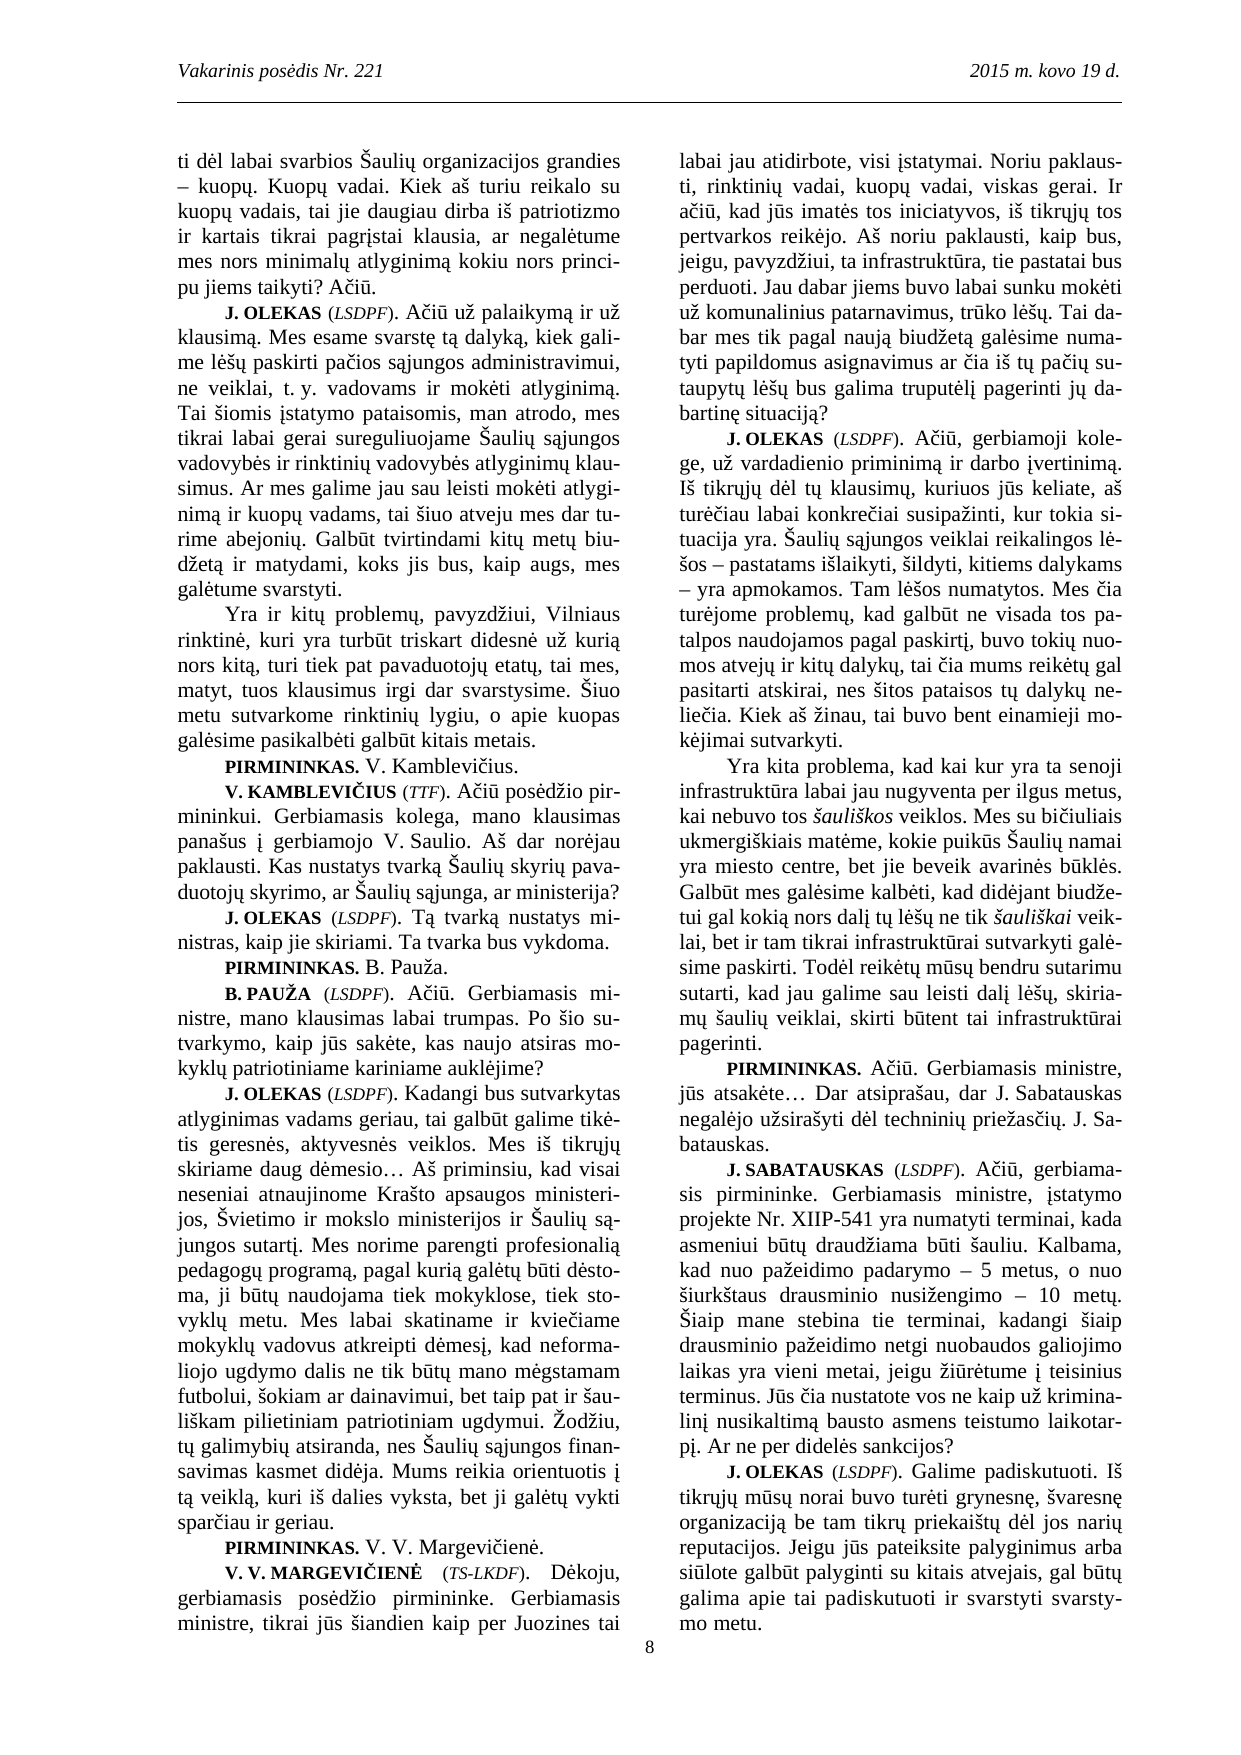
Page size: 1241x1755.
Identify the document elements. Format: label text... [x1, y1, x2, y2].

text J. OLEKAS (LSDPF). Ačiū už pa­lai­ky­mą ir už klau­si­mą. Mes esa­me svars­tę tą da­ly­ką, kiek ga­li­me lė­šų pa­skir­ti pa­čios są­jun­gos ad­mi­nist­ra­vi­mui, ne veik­lai, t. y. va­do­vams ir mo­kė­ti at­ly­gi­ni­mą. Tai šio­mis įsta­ty­mo pa­tai­so­mis, man at­ro­do, mes tik­rai la­bai ge­rai su­re­gu­liuo­ja­me Šau­lių są­jun­gos va­do­vy­bės ir rink­ti­nių va­do­vy­bės at­ly­gi­ni­mų klau­si­mus. Ar mes ga­li­me jau sau leis­ti mo­kė­ti at­ly­gi­ni­mą ir kuo­pų va­dams, tai šiuo at­ve­ju mes dar tu­ri­me abe­jo­nių. Gal­būt tvir­tin­da­mi ki­tų me­tų biu­dže­tą ir ma­ty­da­mi, koks jis bus, kaip augs, mes ga­lė­tu­me svars­ty­ti. [177, 299, 620, 601]
text PIRMININKAS. V. V. Mar­ge­vi­čie­nė. [177, 1534, 620, 1559]
text PIRMININKAS. Ačiū. Ger­bia­ma­sis mi­nist­re, jūs at­sa­kė­te… Dar at­si­pra­šau, dar J. Sa­ba­taus­kas ne­ga­lė­jo už­si­ra­šy­ti dėl tech­ni­nių prie­žas­čių. J. Sa­ba­taus­kas. [679, 1055, 1122, 1156]
text V. KAMBLEVIČIUS (TTF). Ačiū po­sė­džio pir­mi­nin­kui. Ger­bia­ma­sis ko­le­ga, ma­no klau­si­mas pa­na­šus į ger­bia­mo­jo V. Sau­lio. Aš dar no­rė­jau pa­klaus­ti. Kas nu­sta­tys tvar­ką Šau­lių sky­rių pa­va­duo­to­jų sky­ri­mo, ar Šau­lių są­jun­ga, ar mi­nis­te­ri­ja? [177, 778, 620, 904]
text ti dėl la­bai svar­bios Šau­lių or­ga­ni­za­ci­jos gran­dies – kuo­pų. Kuo­pų va­dai. Kiek aš tu­riu rei­ka­lo su kuo­pų va­dais, tai jie dau­giau dir­ba iš pa­trio­tiz­mo ir kar­tais tik­rai pa­grįs­tai klau­sia, ar ne­ga­lė­tu­me mes nors mi­ni­ma­lų at­ly­gi­ni­mą ko­kiu nors prin­ci­pu jiems tai­ky­ti? Ačiū. [177, 148, 620, 299]
text J. OLEKAS (LSDPF). Tą tvar­ką nu­sta­tys mi­nist­ras, kaip jie ski­ria­mi. Ta tvar­ka bus vyk­do­ma. [177, 904, 620, 954]
text J. OLEKAS (LSDPF). Ačiū, ger­bia­mo­ji ko­le­ge, už var­da­die­nio pri­mi­ni­mą ir dar­bo įver­ti­ni­mą. Iš tik­rų­jų dėl tų klau­si­mų, ku­riuos jūs ke­lia­te, aš tu­rė­čiau la­bai kon­kre­čiai su­si­pa­žin­ti, kur to­kia si­tu­a­ci­ja yra. Šau­lių są­jun­gos veik­lai rei­ka­lin­gos lė­šos – pa­sta­tams iš­lai­ky­ti, šil­dy­ti, ki­tiems da­ly­kams – yra ap­mo­ka­mos. Tam lė­šos nu­ma­ty­tos. Mes čia tu­rė­jo­me pro­ble­mų, kad gal­būt ne vi­sa­da tos pa­tal­pos nau­do­ja­mos pa­gal pa­skir­tį, bu­vo to­kių nuo­mos at­ve­jų ir ki­tų da­ly­kų, tai čia mums rei­kė­tų gal pa­si­tar­ti at­ski­rai, nes ši­tos pa­tai­sos tų da­ly­kų ne­lie­čia. Kiek aš ži­nau, tai bu­vo bent ei­na­mie­ji mo­kė­ji­mai su­tvar­ky­ti. [679, 425, 1122, 753]
text J. OLEKAS (LSDPF). Ka­dan­gi bus su­tvar­ky­tas at­ly­gi­ni­mas va­dams ge­riau, tai gal­būt ga­li­me ti­kė­tis ge­res­nės, ak­ty­ves­nės veik­los. Mes iš tik­rų­jų ski­ria­me daug dė­me­sio… Aš pri­min­siu, kad vi­sai ne­se­niai at­nau­ji­no­me Kraš­to ap­sau­gos mi­nis­te­ri­jos, Švie­ti­mo ir moks­lo mi­nis­te­ri­jos ir Šau­lių są­jun­gos su­tar­tį. Mes no­ri­me pa­reng­ti pro­fe­sio­na­lią pe­da­go­gų pro­gra­mą, pa­gal ku­rią ga­lė­tų bū­ti dės­to­ma, ji bū­tų nau­do­ja­ma tiek mo­kyk­lo­se, tiek sto­vyk­lų me­tu. Mes la­bai ska­ti­na­me ir kvie­čia­me mo­kyk­lų va­do­vus at­kreip­ti dė­me­sį, kad ne­for­ma­lio­jo ug­dy­mo da­lis ne tik bū­tų ma­no mėgs­ta­mam fut­bo­lui, šo­kiam ar dai­na­vi­mui, bet taip pat ir šau­liš­kam pi­lie­ti­niam pa­trio­ti­niam ug­dy­mui. Žo­džiu, tų ga­li­my­bių at­si­ran­da, nes Šau­lių są­jun­gos fi­nan­sa­vi­mas kas­met di­dė­ja. Mums rei­kia orien­tuo­tis į tą veik­lą, ku­ri iš da­lies vyks­ta, bet ji ga­lė­tų vyk­ti spar­čiau ir ge­riau. [177, 1080, 620, 1534]
text V. V. MARGEVIČIENĖ (TS-LKDF). Dė­ko­ju, ger­bia­ma­sis po­sė­džio pir­mi­nin­ke. Ger­bia­ma­sis mi­nist­re, tik­rai jūs šian­dien kaip per Juo­zi­nes tai [177, 1559, 620, 1635]
text B. PAUŽA (LSDPF). Ačiū. Ger­bia­ma­sis mi­nist­re, ma­no klau­si­mas la­bai trum­pas. Po šio su­tvar­ky­mo, kaip jūs sa­kė­te, kas nau­jo at­si­ras mo­kyk­lų pa­trio­ti­nia­me ka­ri­nia­me auk­lė­ji­me? [177, 979, 620, 1080]
text PIRMININKAS. B. Pau­ža. [177, 954, 620, 979]
text Yra ki­ta pro­ble­ma, kad kai kur yra ta se­no­ji in­fra­struk­tū­ra la­bai jau nu­gy­ven­ta per il­gus me­tus, kai ne­bu­vo tos šau­liš­kos veik­los. Mes su bi­čiu­liais uk­mer­giš­kiais ma­tė­me, ko­kie pui­kūs Šau­lių na­mai yra mies­to cen­tre, bet jie be­veik ava­ri­nės būk­lės. Gal­būt mes ga­lė­si­me kal­bė­ti, kad di­dė­jant biu­dže­tui gal ko­kią nors da­lį tų lė­šų ne tik šau­liš­kai veik­lai, bet ir tam tik­rai in­fra­struk­tū­rai su­tvar­ky­ti ga­lė­si­me pa­skir­ti. To­dėl rei­kė­tų mū­sų ben­dru su­ta­ri­mu su­tar­ti, kad jau ga­li­me sau leis­ti da­lį lė­šų, ski­ria­mų šau­lių veik­lai, skir­ti bū­tent tai in­fra­struk­tū­rai pa­ge­rin­ti. [679, 753, 1122, 1055]
text PIRMININKAS. V. Kam­ble­vi­čius. [177, 753, 620, 778]
text la­bai jau ati­dir­bo­te, vi­si įsta­ty­mai. No­riu pa­klaus­ti, rink­ti­nių va­dai, kuo­pų va­dai, vis­kas ge­rai. Ir ačiū, kad jūs ima­tės tos ini­cia­ty­vos, iš tik­rų­jų tos per­tvar­kos rei­kė­jo. Aš no­riu pa­klaus­ti, kaip bus, jei­gu, pa­vyz­džiui, ta in­fra­struk­tū­ra, tie pa­sta­tai bus per­duo­ti. Jau da­bar jiems bu­vo la­bai sun­ku mo­kė­ti už ko­mu­na­li­nius pa­tar­na­vi­mus, trū­ko lė­šų. Tai da­bar mes tik pa­gal nau­ją biu­dže­tą ga­lė­si­me nu­ma­ty­ti pa­pil­do­mus asig­na­vi­mus ar čia iš tų pa­čių su­tau­py­tų lė­šų bus ga­li­ma tru­pu­tė­lį pa­ge­rin­ti jų da­bar­ti­nę si­tu­a­ci­ją? [679, 148, 1122, 425]
text J. OLEKAS (LSDPF). Ga­li­me pa­dis­ku­tuo­ti. Iš tik­rų­jų mū­sų no­rai bu­vo tu­rė­ti gry­nes­nę, šva­res­nę or­ga­ni­za­ci­ją be tam tik­rų prie­kaiš­tų dėl jos na­rių re­pu­ta­ci­jos. Jei­gu jūs pa­teik­si­te pa­ly­gi­ni­mus ar­ba siū­lo­te gal­būt pa­ly­gin­ti su ki­tais at­ve­jais, gal bū­tų ga­li­ma apie tai pa­dis­ku­tuo­ti ir svars­ty­ti svars­ty­mo me­tu. [679, 1458, 1122, 1635]
text J. SABATAUSKAS (LSDPF). Ačiū, ger­bia­ma­sis pir­mi­nin­ke. Ger­bia­ma­sis mi­nist­re, įsta­ty­mo pro­jek­te Nr. XIIP-541 yra nu­ma­ty­ti ter­mi­nai, ka­da as­me­niui bū­tų drau­džia­ma bū­ti šau­liu. Kal­ba­ma, kad nuo pa­žei­di­mo pa­da­ry­mo – 5 me­tus, o nuo šiurkš­taus draus­mi­nio nu­si­žen­gi­mo – 10 me­tų. Šiaip ma­ne ste­bi­na tie ter­mi­nai, ka­dan­gi šiaip draus­mi­nio pa­žei­di­mo net­gi nuo­bau­dos ga­lio­ji­mo lai­kas yra vie­ni me­tai, jei­gu žiū­rė­tu­me į tei­si­nius ter­mi­nus. Jūs čia nu­sta­to­te vos ne kaip už kri­mi­na­li­nį nu­si­kal­ti­mą baus­to as­mens teis­tu­mo lai­ko­tar­pį. Ar ne per di­de­lės sank­ci­jos? [679, 1156, 1122, 1458]
text Yra ir ki­tų pro­ble­mų, pa­vyz­džiui, Vil­niaus rink­ti­nė, ku­ri yra tur­būt tri­skart di­des­nė už ku­rią nors ki­tą, tu­ri tiek pat pa­va­duo­to­jų eta­tų, tai mes, ma­tyt, tuos klau­si­mus ir­gi dar svars­ty­si­me. Šiuo me­tu su­tvar­ko­me rink­ti­nių ly­giu, o apie kuo­pas ga­lė­si­me pa­si­kal­bė­ti gal­būt ki­tais me­tais. [177, 601, 620, 753]
